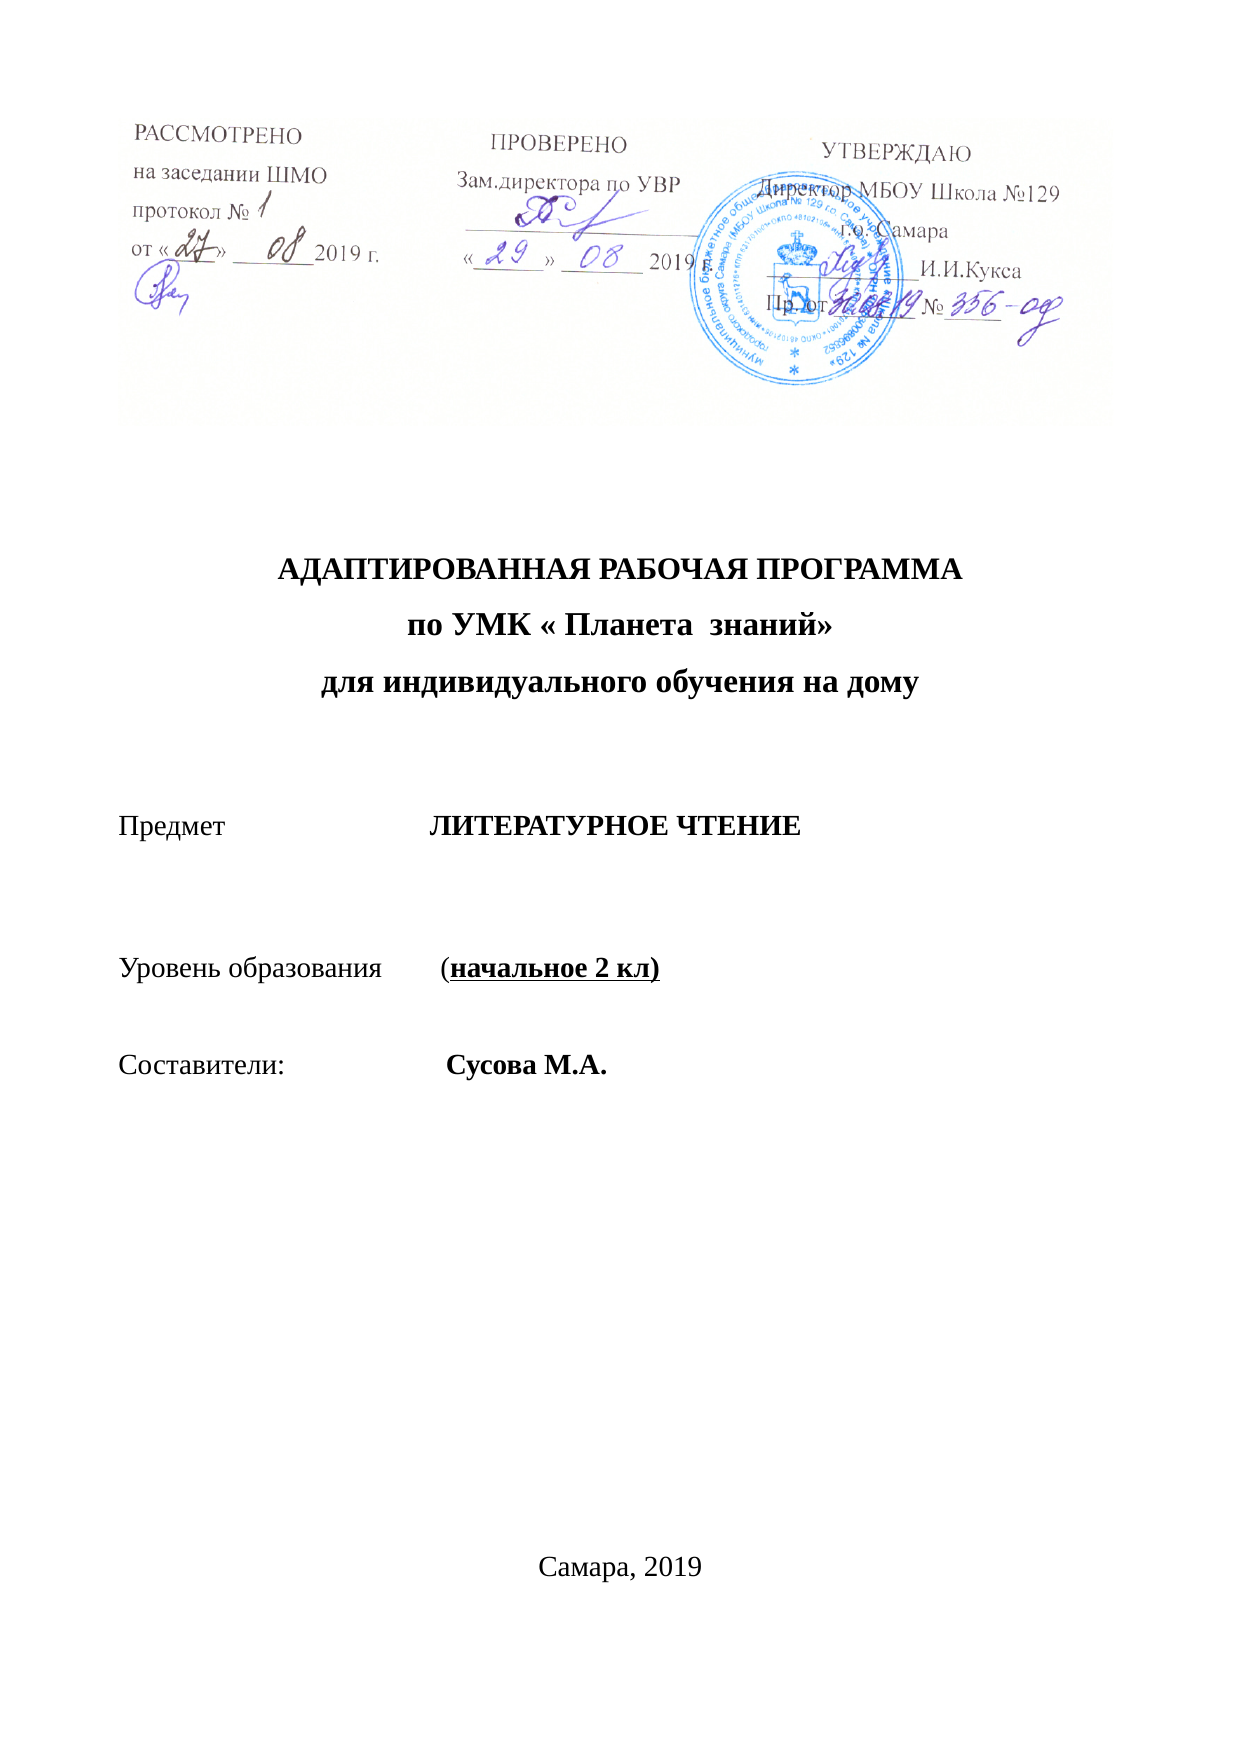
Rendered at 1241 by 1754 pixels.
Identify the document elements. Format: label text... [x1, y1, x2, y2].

text по УМК « Планета знаний» [118, 604, 1122, 643]
text Составители: Сусова М.А. [118, 1047, 1122, 1081]
text Предмет ЛИТЕРАТУРНОЕ ЧТЕНИЕ [118, 808, 1122, 842]
text для индивидуального обучения на дому [118, 661, 1122, 699]
text АДАПТИРОВАННАЯ РАБОЧАЯ ПРОГРАММА [118, 551, 1122, 586]
text Уровень образования (начальное 2 кл) [118, 951, 1122, 984]
text Самара, 2019 [118, 1549, 1122, 1582]
